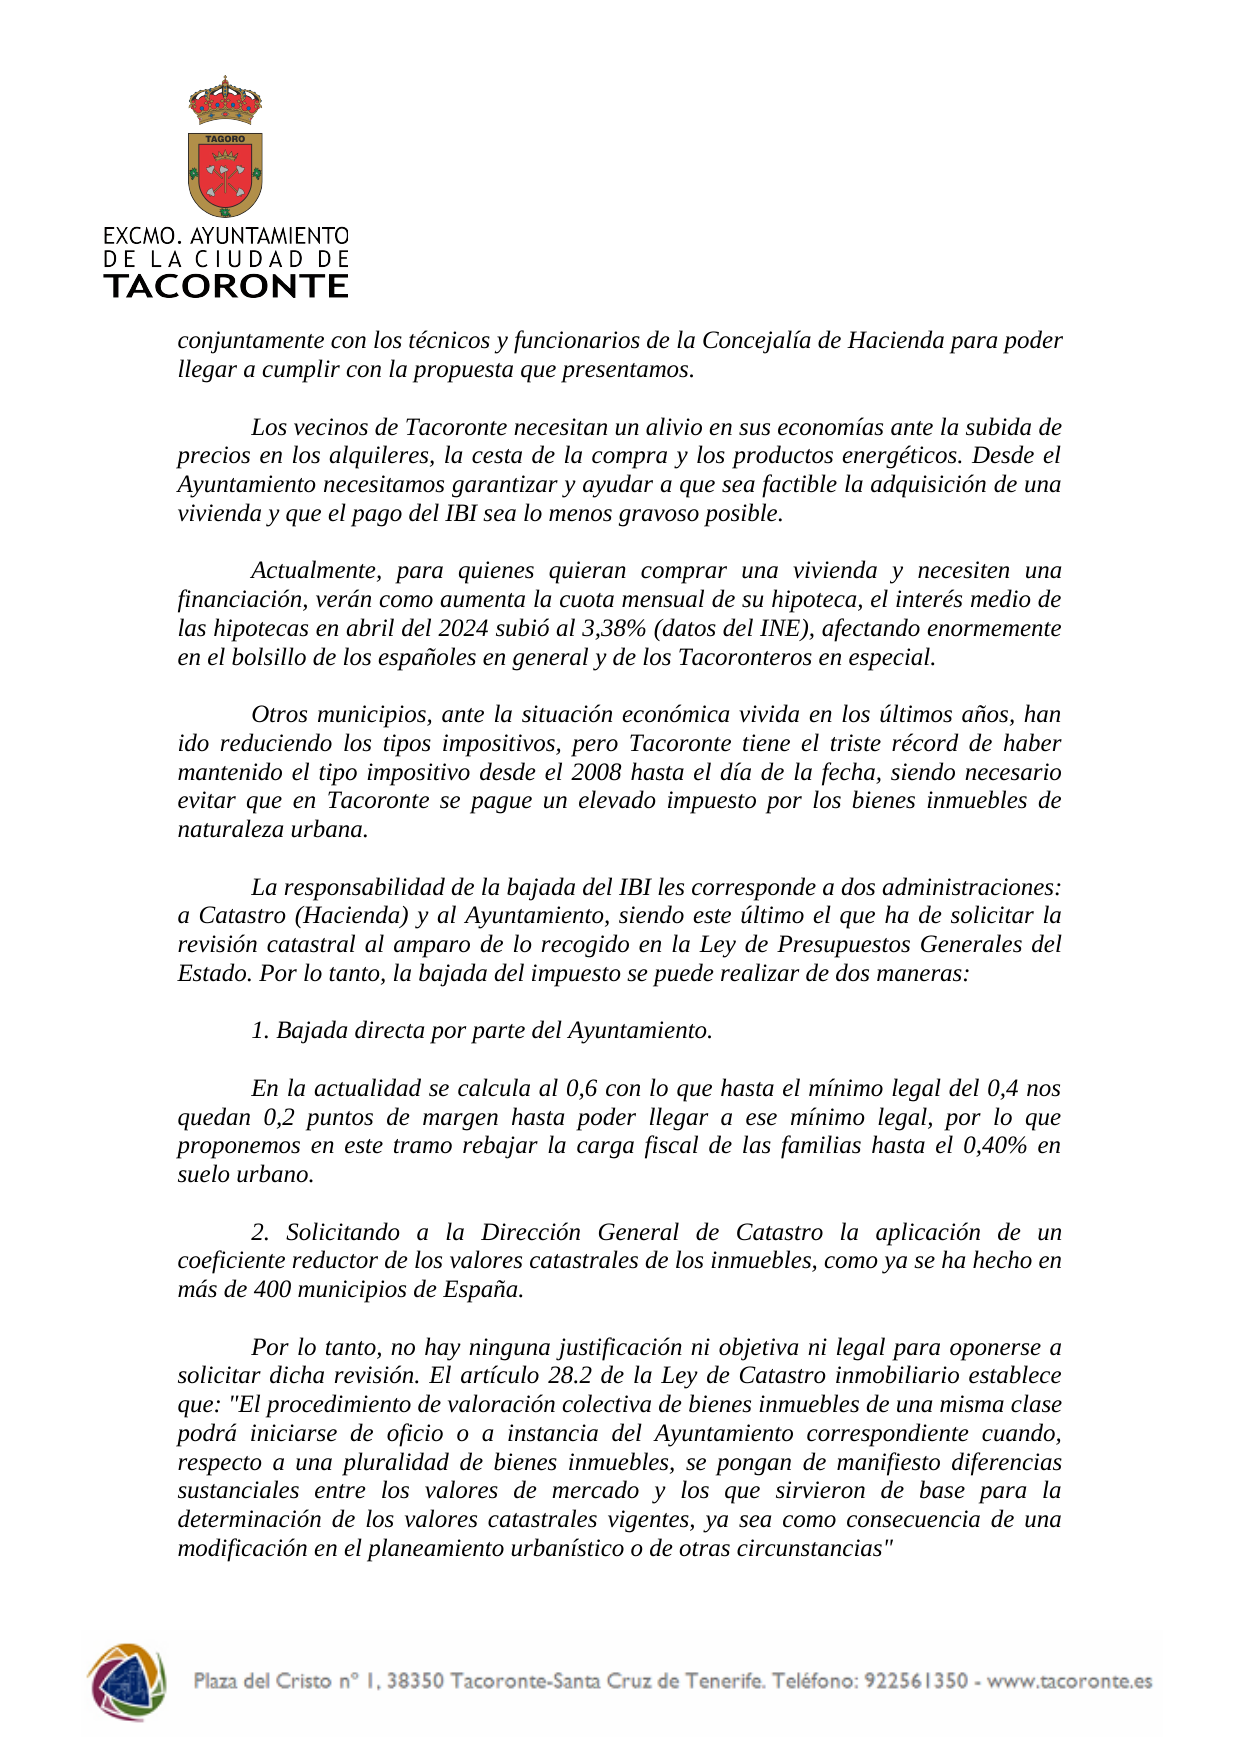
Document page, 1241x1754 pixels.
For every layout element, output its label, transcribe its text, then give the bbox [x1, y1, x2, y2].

text Los vecinos de Tacoronte necesitan un alivio en sus economías ante la subida de precios en los alquileres, la cesta de la compra y los productos energéticos. Desde el Ayuntamiento necesitamos garantizar y ayudar a que sea factible la adquisición de una vivienda y que el pago del IBI sea lo menos gravoso posible. [177, 412, 1063, 527]
picture [80, 1630, 1163, 1737]
text Otros municipios, ante la situación económica vivida en los últimos años, han ido reduciendo los tipos impositivos, pero Tacoronte tiene el triste récord de haber mantenido el tipo impositivo desde el 2008 hasta el día de la fecha, siendo necesario evitar que en Tacoronte se pague un elevado impuesto por los bienes inmuebles de naturaleza urbana. [177, 699, 1063, 843]
picture [103, 75, 348, 298]
text conjuntamente con los técnicos y funcionarios de la Concejalía de Hacienda para poder llegar a cumplir con la propuesta que presentamos. [177, 325, 1063, 383]
text 1. Bajada directa por parte del Ayuntamiento. [177, 1015, 1063, 1044]
text En la actualidad se calcula al 0,6 con lo que hasta el mínimo legal del 0,4 nos quedan 0,2 puntos de margen hasta poder llegar a ese mínimo legal, por lo que proponemos en este tramo rebajar la carga fiscal de las familias hasta el 0,40% en suelo urbano. [177, 1073, 1063, 1188]
text 2. Solicitando a la Dirección General de Catastro la aplicación de un coeficiente reductor de los valores catastrales de los inmuebles, como ya se ha hecho en más de 400 municipios de España. [177, 1217, 1063, 1303]
text Por lo tanto, no hay ninguna justificación ni objetiva ni legal para oponerse a solicitar dicha revisión. El artículo 28.2 de la Ley de Catastro inmobiliario establece que: "El procedimiento de valoración colectiva de bienes inmuebles de una misma clase podrá iniciarse de oficio o a instancia del Ayuntamiento correspondiente cuando, respecto a una pluralidad de bienes inmuebles, se pongan de manifiesto diferencias sustanciales entre los valores de mercado y los que sirvieron de base para la determinación de los valores catastrales vigentes, ya sea como consecuencia de una modificación en el planeamiento urbanístico o de otras circunstancias" [177, 1332, 1063, 1562]
text La responsabilidad de la bajada del IBI les corresponde a dos administraciones: a Catastro (Hacienda) y al Ayuntamiento, siendo este último el que ha de solicitar la revisión catastral al amparo de lo recogido en la Ley de Presupuestos Generales del Estado. Por lo tanto, la bajada del impuesto se puede realizar de dos maneras: [177, 872, 1063, 987]
text Actualmente, para quienes quieran comprar una vivienda y necesiten una financiación, verán como aumenta la cuota mensual de su hipoteca, el interés medio de las hipotecas en abril del 2024 subió al 3,38% (datos del INE), afectando enormemente en el bolsillo de los españoles en general y de los Tacoronteros en especial. [177, 555, 1063, 670]
